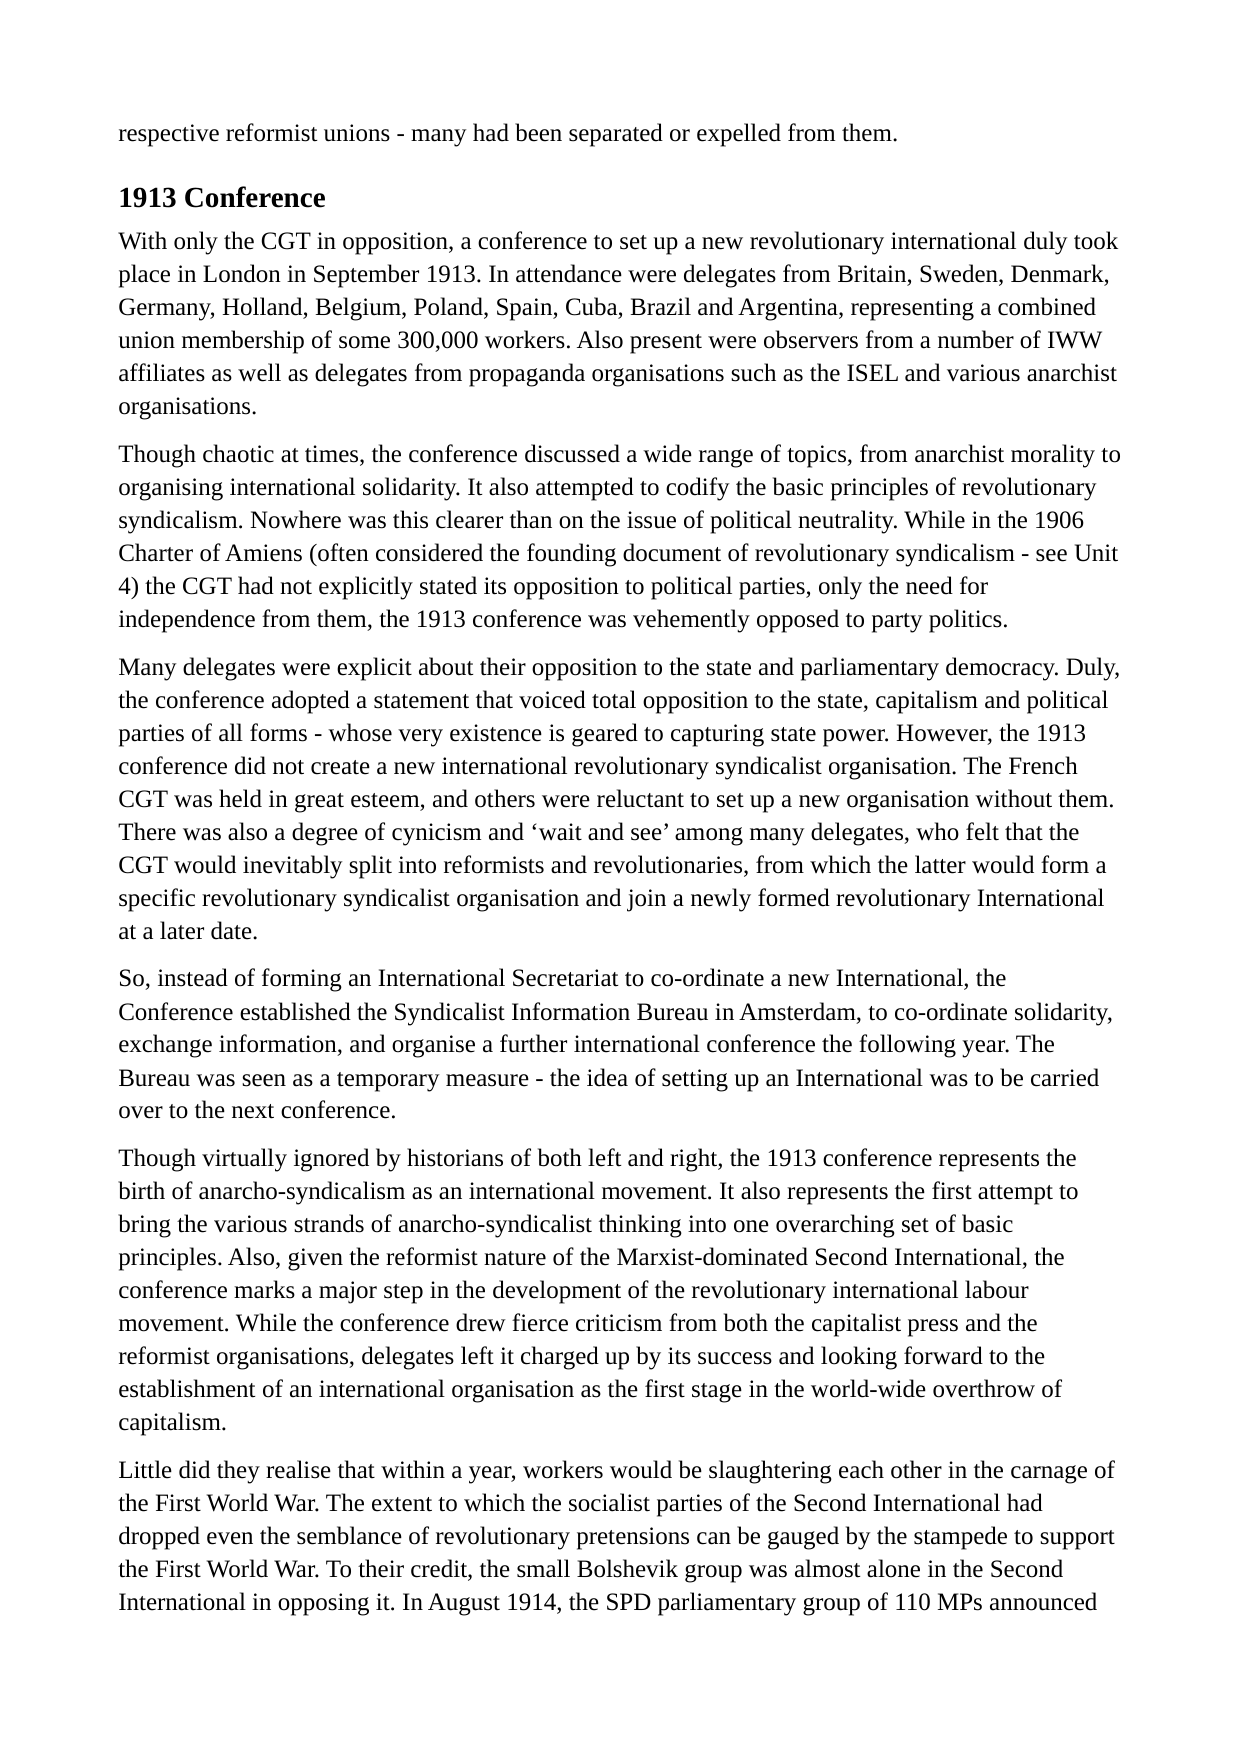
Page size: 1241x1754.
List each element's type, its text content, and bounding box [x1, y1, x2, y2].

text With only the CGT in opposition, a conference to set up a new revolutionary international duly took place in London in September 1913. In attendance were delegates from Britain, Sweden, Denmark, Germany, Holland, Belgium, Poland, Spain, Cuba, Brazil and Argentina, representing a combined union membership of some 300,000 workers. Also present were observers from a number of IWW affiliates as well as delegates from propaganda organisations such as the ISEL and various anarchist organisations. [118, 226, 1122, 420]
text Though virtually ignored by historians of both left and right, the 1913 conference represents the birth of anarcho-syndicalism as an international movement. It also represents the first attempt to bring the various strands of anarcho-syndicalist thinking into one overarching set of basic principles. Also, given the reformist nature of the Marxist-dominated Second International, the conference marks a major step in the development of the revolutionary international labour movement. While the conference drew fierce criticism from both the capitalist press and the reformist organisations, delegates left it charged up by its success and looking forward to the establishment of an international organisation as the first stage in the world-wide overthrow of capitalism. [118, 1143, 1122, 1436]
text So, instead of forming an International Secretariat to co-ordinate a new International, the Conference established the Syndicalist Information Bureau in Amsterdam, to co-ordinate solidarity, exchange information, and organise a further international conference the following year. The Bureau was seen as a temporary measure - the idea of setting up an International was to be carried over to the next conference. [118, 963, 1122, 1124]
text respective reformist unions - many had been separated or expelled from them. [118, 118, 1122, 147]
text Though chaotic at times, the conference discussed a wide range of topics, from anarchist morality to organising international solidarity. It also attempted to codify the basic principles of revolutionary syndicalism. Nowhere was this clearer than on the issue of political neutrality. While in the 1906 Charter of Amiens (often considered the founding document of revolutionary syndicalism - see Unit 4) the CGT had not explicitly stated its opposition to political parties, only the need for independence from them, the 1913 conference was vehemently opposed to party politics. [118, 439, 1122, 633]
text Many delegates were explicit about their opposition to the state and parliamentary democracy. Duly, the conference adopted a statement that voiced total opposition to the state, capitalism and political parties of all forms - whose very existence is geared to capturing state power. However, the 1913 conference did not create a new international revolutionary syndicalist organisation. The French CGT was held in great esteem, and others were reluctant to set up a new organisation without them. There was also a degree of cynicism and ‘wait and see’ among many delegates, who felt that the CGT would inevitably split into reformists and revolutionaries, from which the latter would form a specific revolutionary syndicalist organisation and join a newly formed revolutionary International at a later date. [118, 652, 1122, 945]
text Little did they realise that within a year, workers would be slaughtering each other in the carnage of the First World War. The extent to which the socialist parties of the Second International had dropped even the semblance of revolutionary pretensions can be gauged by the stampede to support the First World War. To their credit, the small Bolshevik group was almost alone in the Second International in opposing it. In August 1914, the SPD parliamentary group of 110 MPs announced [118, 1455, 1122, 1616]
subtitle 1913 Conference [118, 180, 1122, 214]
